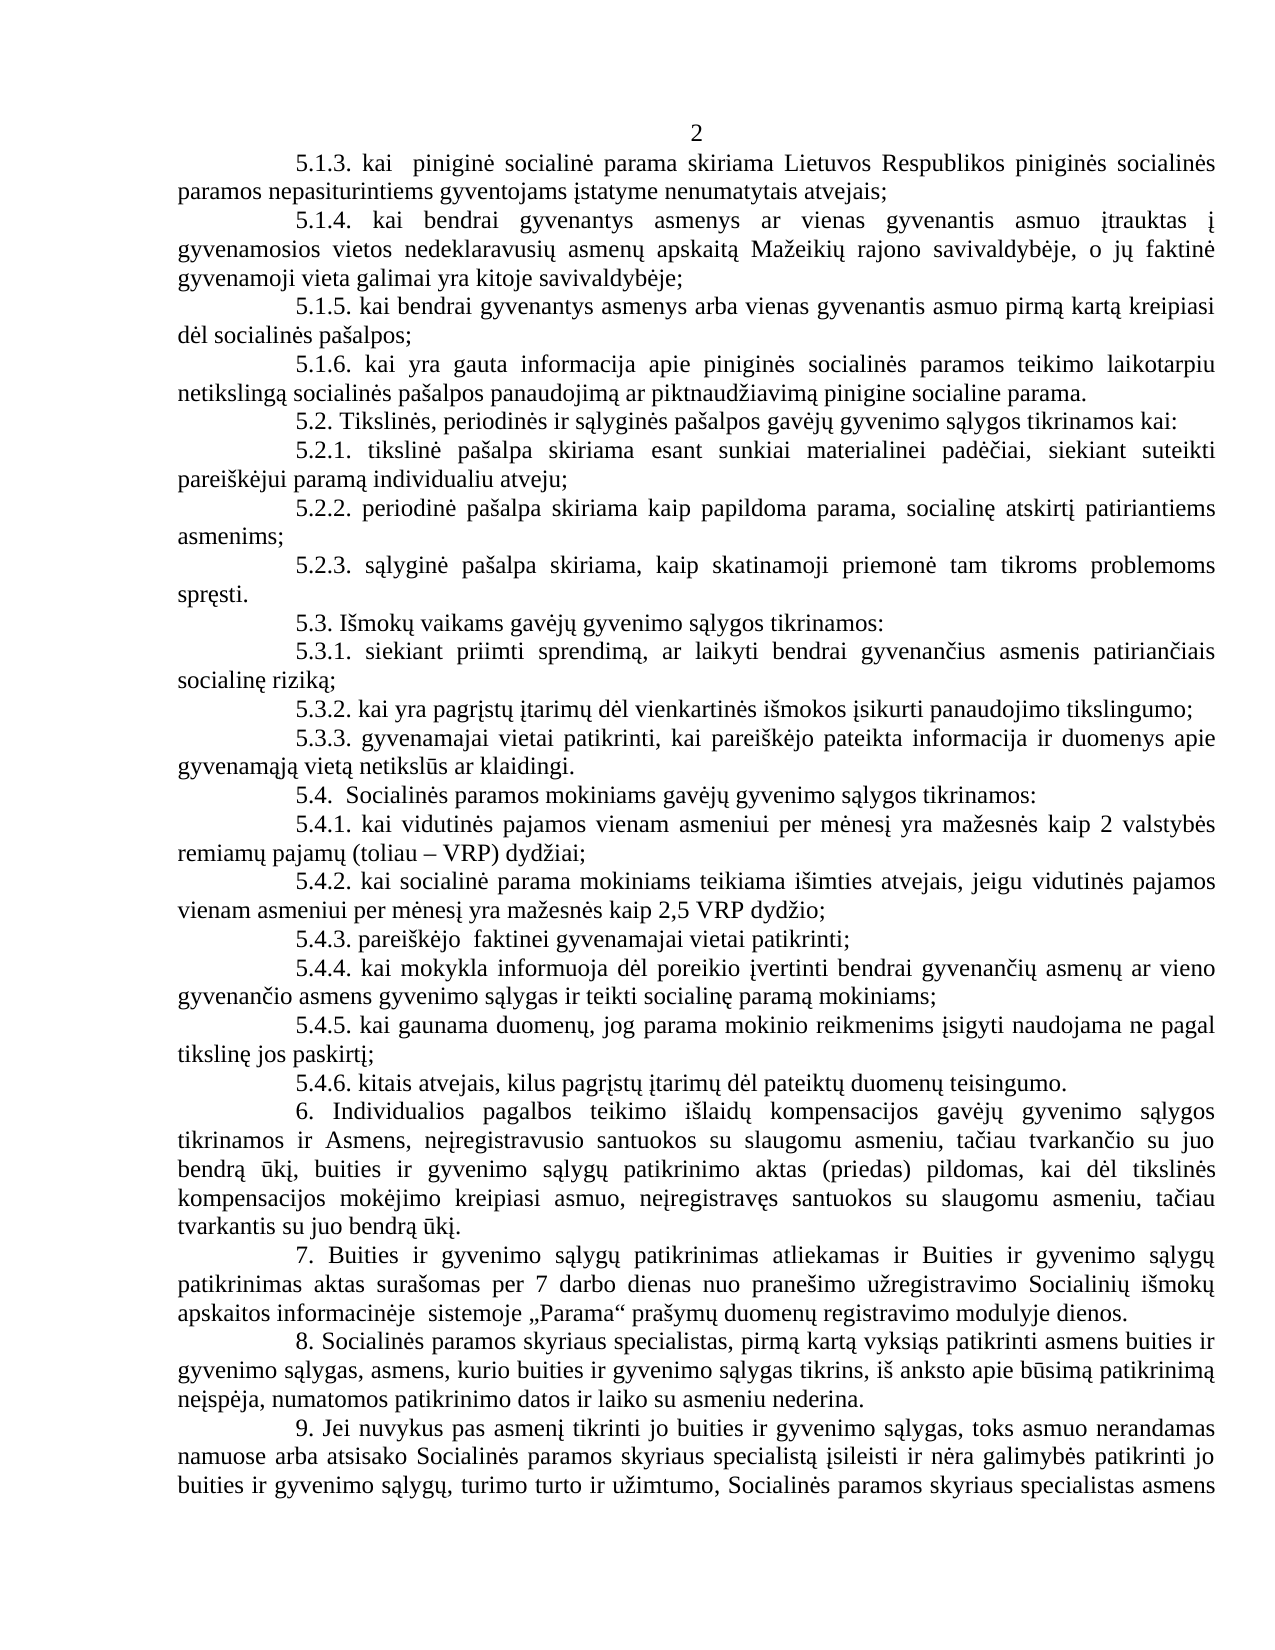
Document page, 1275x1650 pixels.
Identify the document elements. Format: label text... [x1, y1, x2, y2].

text 5.4.2. kai socialinė parama mokiniams teikiama išimties atvejais, jeigu vidutinės pajamos vienam asmeniui per mėnesį yra mažesnės kaip 2,5 VRP dydžio; [177, 866, 1216, 924]
text 5.1.4. kai bendrai gyvenantys asmenys ar vienas gyvenantis asmuo įtrauktas į gyvenamosios vietos nedeklaravusių asmenų apskaitą Mažeikių rajono savivaldybėje, o jų faktinė gyvenamoji vieta galimai yra kitoje savivaldybėje; [177, 205, 1216, 291]
text 5.3.3. gyvenamajai vietai patikrinti, kai pareiškėjo pateikta informacija ir duomenys apie gyvenamąją vietą netikslūs ar klaidingi. [177, 723, 1216, 780]
text 5.1.3. kai piniginė socialinė parama skiriama Lietuvos Respublikos piniginės socialinės paramos nepasiturintiems gyventojams įstatyme nenumatytais atvejais; [177, 148, 1216, 205]
text 5.4. Socialinės paramos mokiniams gavėjų gyvenimo sąlygos tikrinamos: [177, 780, 1216, 809]
text 5.2.2. periodinė pašalpa skiriama kaip papildoma parama, socialinę atskirtį patiriantiems asmenims; [177, 493, 1216, 550]
text 5.4.5. kai gaunama duomenų, jog parama mokinio reikmenims įsigyti naudojama ne pagal tikslinę jos paskirtį; [177, 1010, 1216, 1068]
text 9. Jei nuvykus pas asmenį tikrinti jo buities ir gyvenimo sąlygas, toks asmuo nerandamas namuose arba atsisako Socialinės paramos skyriaus specialistą įsileisti ir nėra galimybės patikrinti jo buities ir gyvenimo sąlygų, turimo turto ir užimtumo, Socialinės paramos skyriaus specialistas asmens [177, 1413, 1216, 1499]
text 5.1.6. kai yra gauta informacija apie piniginės socialinės paramos teikimo laikotarpiu netikslingą socialinės pašalpos panaudojimą ar piktnaudžiavimą pinigine socialine parama. [177, 349, 1216, 406]
text 5.4.1. kai vidutinės pajamos vienam asmeniui per mėnesį yra mažesnės kaip 2 valstybės remiamų pajamų (toliau – VRP) dydžiai; [177, 809, 1216, 866]
text 5.3.2. kai yra pagrįstų įtarimų dėl vienkartinės išmokos įsikurti panaudojimo tikslingumo; [177, 694, 1216, 723]
text 5.4.4. kai mokykla informuoja dėl poreikio įvertinti bendrai gyvenančių asmenų ar vieno gyvenančio asmens gyvenimo sąlygas ir teikti socialinę paramą mokiniams; [177, 953, 1216, 1010]
text 5.3. Išmokų vaikams gavėjų gyvenimo sąlygos tikrinamos: [177, 608, 1216, 636]
text 5.2. Tikslinės, periodinės ir sąlyginės pašalpos gavėjų gyvenimo sąlygos tikrinamos kai: [177, 406, 1216, 435]
text 5.2.3. sąlyginė pašalpa skiriama, kaip skatinamoji priemonė tam tikroms problemoms spręsti. [177, 550, 1216, 608]
text 5.2.1. tikslinė pašalpa skiriama esant sunkiai materialinei padėčiai, siekiant suteikti pareiškėjui paramą individualiu atveju; [177, 435, 1216, 493]
text 6. Individualios pagalbos teikimo išlaidų kompensacijos gavėjų gyvenimo sąlygos tikrinamos ir Asmens, neįregistravusio santuokos su slaugomu asmeniu, tačiau tvarkančio su juo bendrą ūkį, buities ir gyvenimo sąlygų patikrinimo aktas (priedas) pildomas, kai dėl tikslinės kompensacijos mokėjimo kreipiasi asmuo, neįregistravęs santuokos su slaugomu asmeniu, tačiau tvarkantis su juo bendrą ūkį. [177, 1096, 1216, 1240]
text 5.1.5. kai bendrai gyvenantys asmenys arba vienas gyvenantis asmuo pirmą kartą kreipiasi dėl socialinės pašalpos; [177, 291, 1216, 349]
text 5.4.3. pareiškėjo faktinei gyvenamajai vietai patikrinti; [177, 924, 1216, 953]
text 5.4.6. kitais atvejais, kilus pagrįstų įtarimų dėl pateiktų duomenų teisingumo. [177, 1068, 1216, 1096]
text 5.3.1. siekiant priimti sprendimą, ar laikyti bendrai gyvenančius asmenis patiriančiais socialinę riziką; [177, 636, 1216, 694]
text 7. Buities ir gyvenimo sąlygų patikrinimas atliekamas ir Buities ir gyvenimo sąlygų patikrinimas aktas surašomas per 7 darbo dienas nuo pranešimo užregistravimo Socialinių išmokų apskaitos informacinėje sistemoje „Parama“ prašymų duomenų registravimo modulyje dienos. [177, 1240, 1216, 1326]
text 8. Socialinės paramos skyriaus specialistas, pirmą kartą vyksiąs patikrinti asmens buities ir gyvenimo sąlygas, asmens, kurio buities ir gyvenimo sąlygas tikrins, iš anksto apie būsimą patikrinimą neįspėja, numatomos patikrinimo datos ir laiko su asmeniu nederina. [177, 1326, 1216, 1413]
